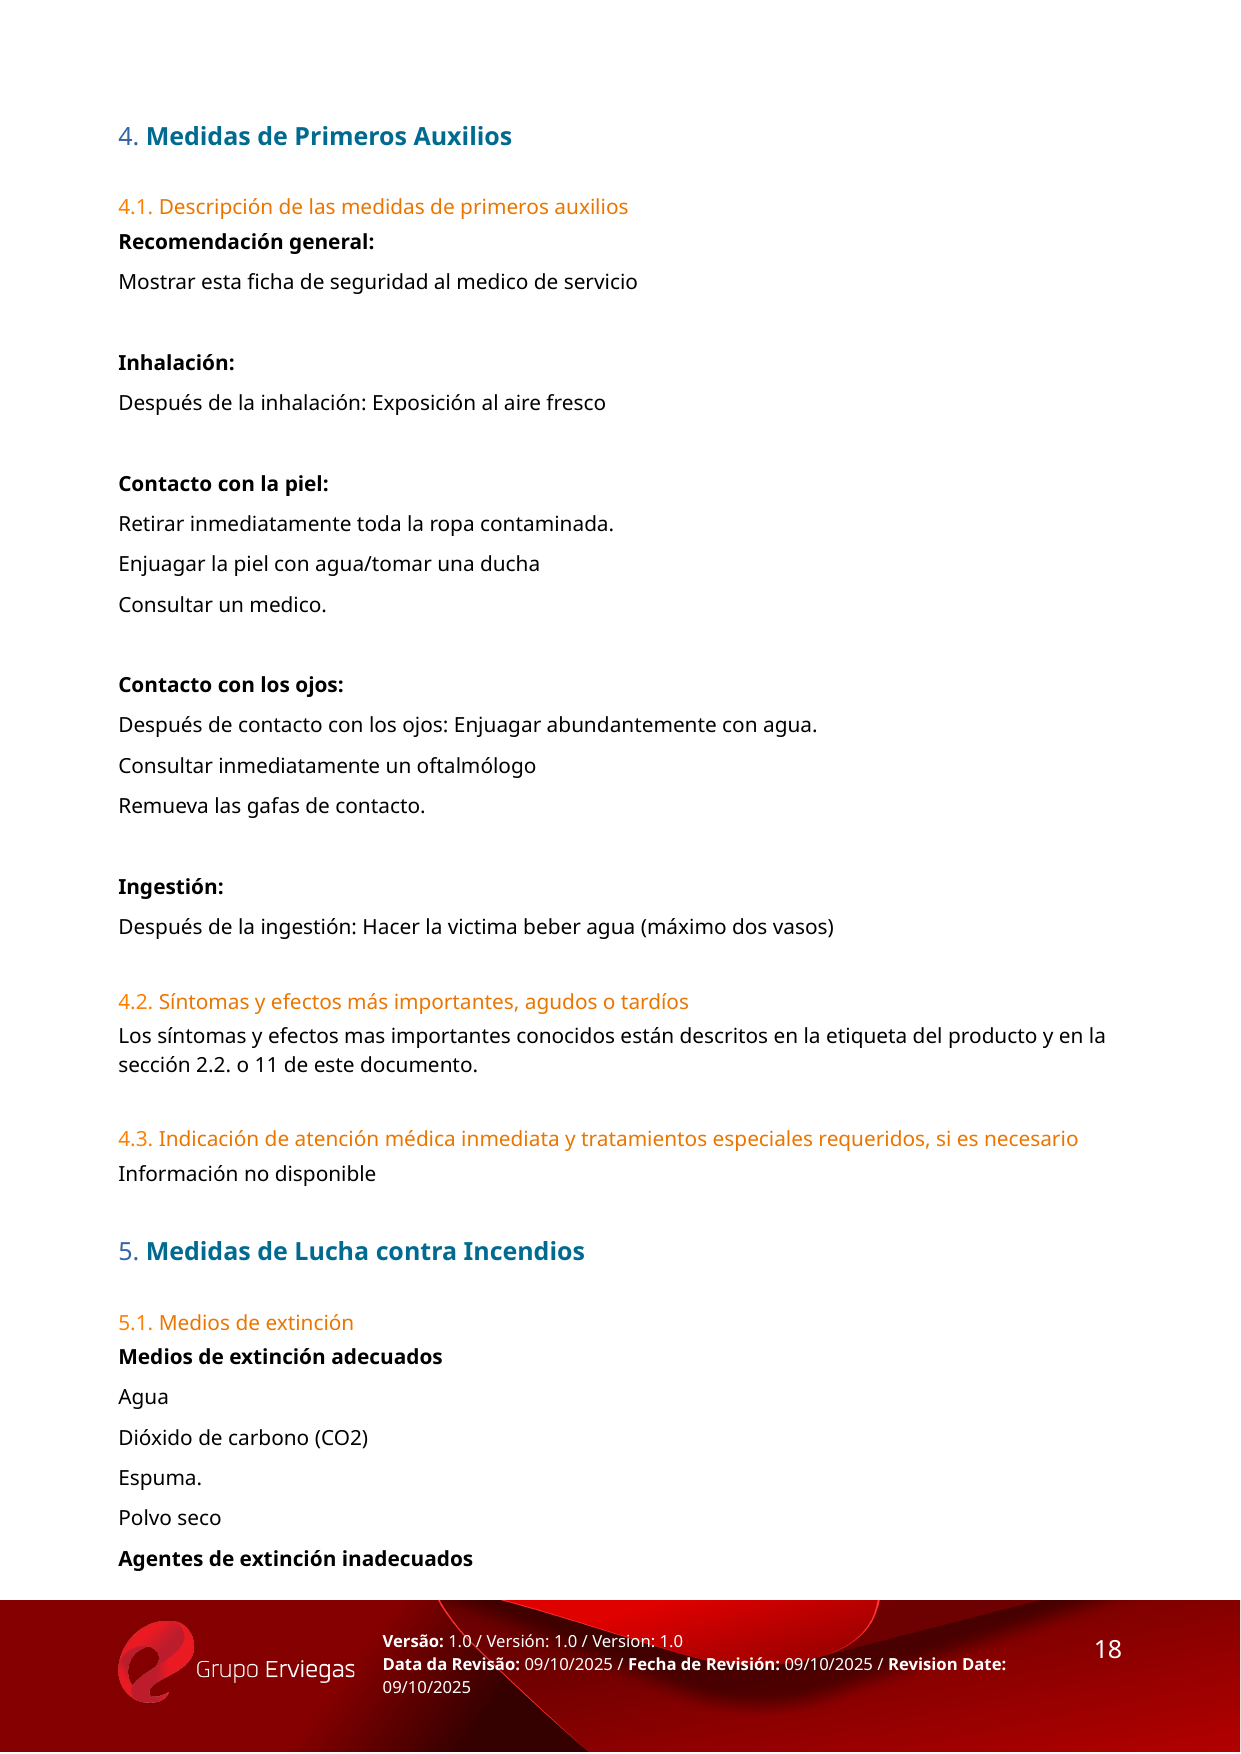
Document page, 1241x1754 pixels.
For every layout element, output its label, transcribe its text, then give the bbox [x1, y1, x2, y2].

text Contacto con los ojos: [118, 670, 1122, 699]
text Agentes de extinción inadecuados [118, 1544, 1122, 1572]
text Inhalación: [118, 348, 1122, 376]
text Agua [118, 1382, 1122, 1411]
text Recomendación general: [118, 227, 1122, 255]
text Dióxido de carbono (CO2) [118, 1423, 1122, 1451]
text Consultar un medico. [118, 590, 1122, 618]
text Remueva las gafas de contacto. [118, 791, 1122, 820]
text Ingestión: [118, 872, 1122, 900]
text Enjuagar la piel con agua/tomar una ducha [118, 549, 1122, 578]
list Medidas de Lucha contra Incendios [118, 1233, 1122, 1267]
text Consultar inmediatamente un oftalmólogo [118, 751, 1122, 779]
text Después de la inhalación: Exposición al aire fresco [118, 388, 1122, 417]
text Los síntomas y efectos mas importantes conocidos están descritos en la etiqueta del producto y en la sección 2.2. o 11 de este documento. [118, 1021, 1122, 1078]
text Después de la ingestión: Hacer la victima beber agua (máximo dos vasos) [118, 912, 1122, 941]
list Síntomas y efectos más importantes, agudos o tardíos [118, 987, 1122, 1015]
text Retirar inmediatamente toda la ropa contaminada. [118, 509, 1122, 537]
list Medios de extinción [118, 1308, 1122, 1336]
text Información no disponible [118, 1159, 1122, 1187]
text Medios de extinción adecuados [118, 1342, 1122, 1371]
text Contacto con la piel: [118, 469, 1122, 497]
picture [118, 1621, 355, 1703]
list Medidas de Primeros Auxilios [118, 118, 1122, 152]
text Después de contacto con los ojos: Enjuagar abundantemente con agua. [118, 711, 1122, 739]
list Indicación de atención médica inmediata y tratamientos especiales requeridos, si es necesario [118, 1124, 1122, 1153]
list Descripción de las medidas de primeros auxilios [118, 192, 1122, 221]
text Polvo seco [118, 1503, 1122, 1532]
text Espuma. [118, 1463, 1122, 1492]
text Mostrar esta ficha de seguridad al medico de servicio [118, 267, 1122, 296]
